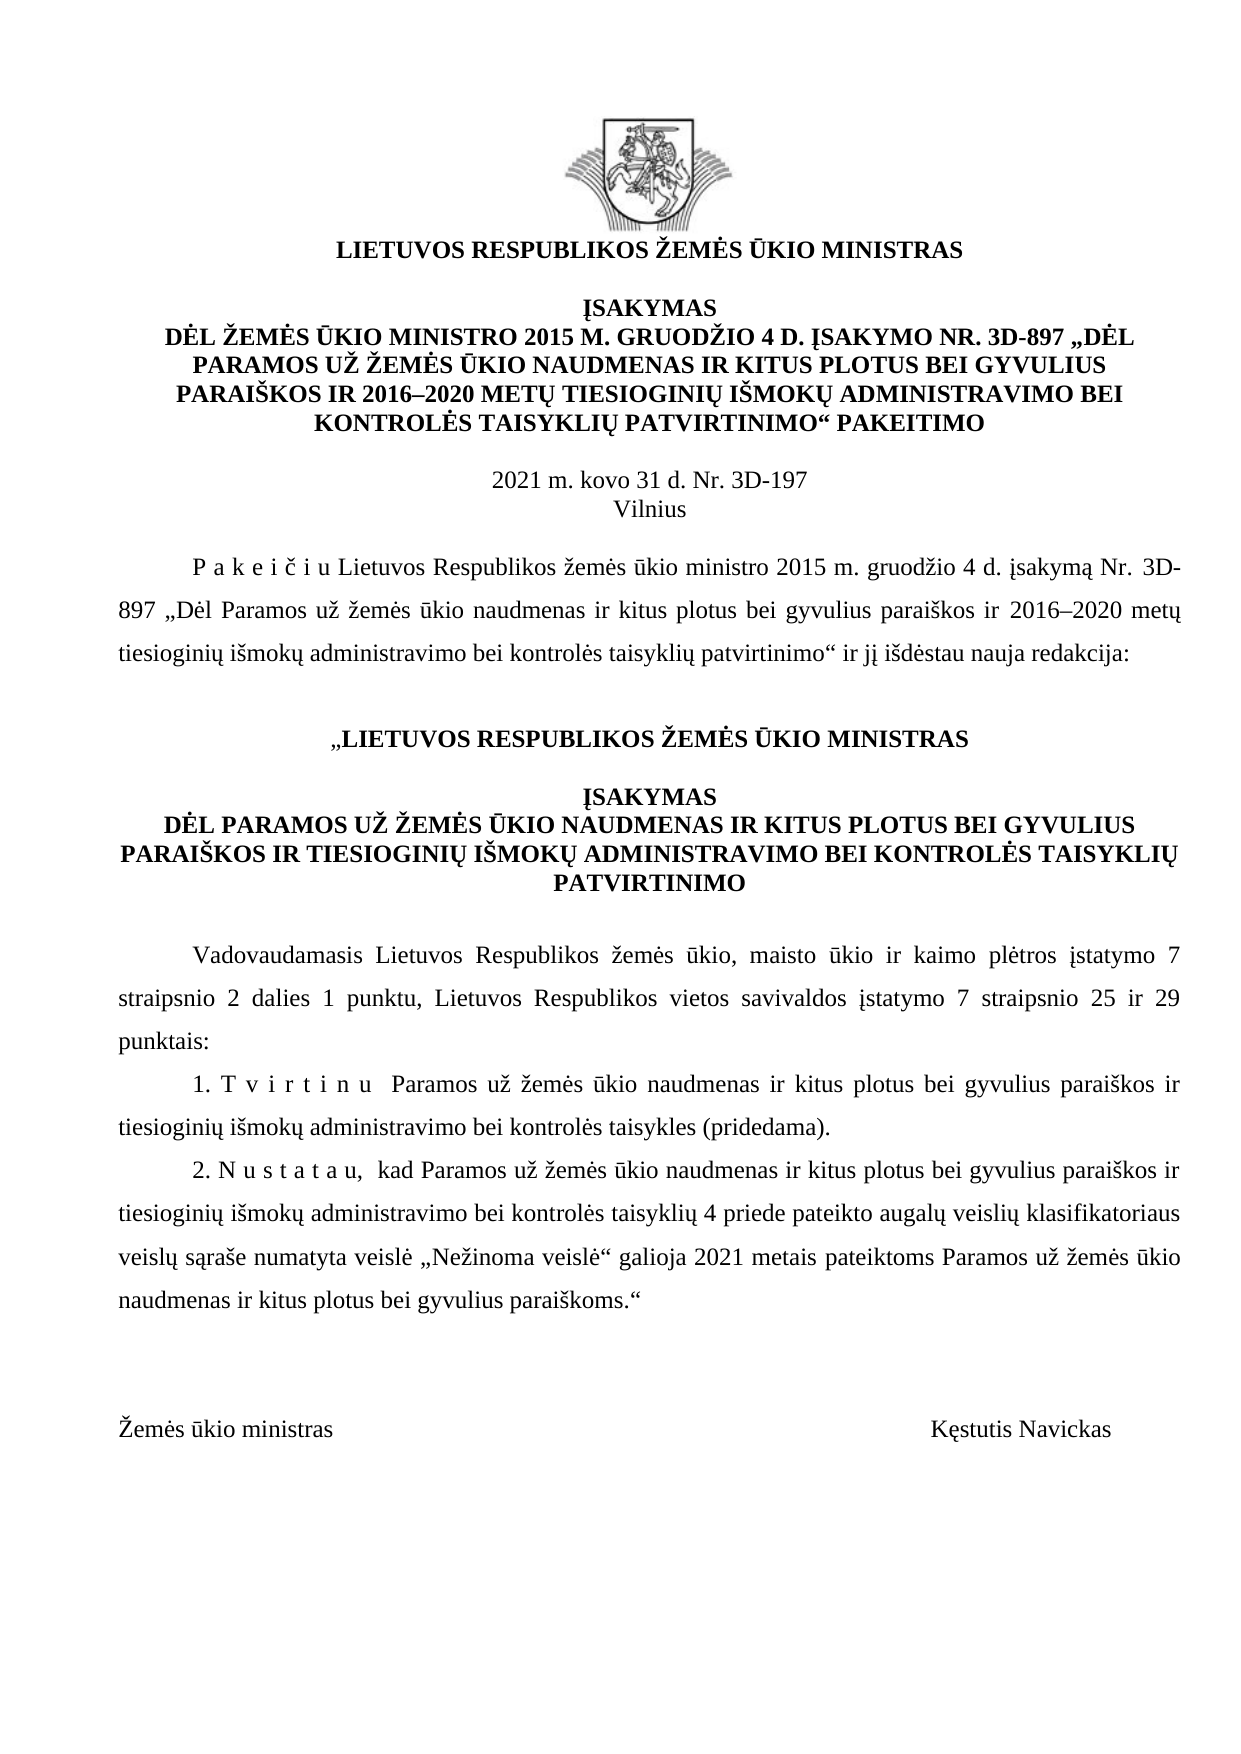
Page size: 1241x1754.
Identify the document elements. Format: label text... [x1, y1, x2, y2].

text DĖL ŽEMĖS ŪKIO MINISTRO 2015 M. GRUODŽIO 4 D. ĮSAKYMO NR. 3D-897 „DĖL PARAMOS UŽ ŽEMĖS ŪKIO NAUDMENAS IR KITUS PLOTUS BEI GYVULIUS PARAIŠKOS IR 2016–2020 METŲ TIESIOGINIŲ IŠMOKŲ ADMINISTRAVIMO BEI KONTROLĖS TAISYKLIŲ PATVIRTINIMO“ PAKEITIMO [118, 322, 1181, 437]
text Vadovaudamasis Lietuvos Respublikos žemės ūkio, maisto ūkio ir kaimo plėtros įstatymo 7 straipsnio 2 dalies 1 punktu, Lietuvos Respublikos vietos savivaldos įstatymo 7 straipsnio 25 ir 29 punktais: [118, 940, 1181, 1055]
text „LIETUVOS RESPUBLIKOS ŽEMĖS ŪKIO MINISTRAS [118, 724, 1181, 753]
text 2021 m. kovo 31 d. Nr. 3D-197 [118, 465, 1181, 494]
text P a k e i č i u Lietuvos Respublikos žemės ūkio ministro 2015 m. gruodžio 4 d. įsakymą Nr. 3D-897 „Dėl Paramos už žemės ūkio naudmenas ir kitus plotus bei gyvulius paraiškos ir 2016–2020 metų tiesioginių išmokų administravimo bei kontrolės taisyklių patvirtinimo“ ir jį išdėstau nauja redakcija: [118, 552, 1181, 667]
text ĮSAKYMAS [118, 293, 1181, 322]
text LIETUVOS RESPUBLIKOS ŽEMĖS ŪKIO MINISTRAS [118, 235, 1181, 264]
text Vilnius [118, 494, 1181, 523]
text 2. N u s t a t a u, kad Paramos už žemės ūkio naudmenas ir kitus plotus bei gyvulius paraiškos ir tiesioginių išmokų administravimo bei kontrolės taisyklių 4 priede pateikto augalų veislių klasifikatoriaus veislų sąraše numatyta veislė „Nežinoma veislė“ galioja 2021 metais pateiktoms Paramos už žemės ūkio naudmenas ir kitus plotus bei gyvulius paraiškoms.“ [118, 1155, 1181, 1313]
text ĮSAKYMAS [118, 782, 1181, 810]
text DĖL PARAMOS UŽ ŽEMĖS ŪKIO NAUDMENAS IR KITUS PLOTUS BEI GYVULIUS PARAIŠKOS IR TIESIOGINIŲ IŠMOKŲ ADMINISTRAVIMO BEI KONTROLĖS TAISYKLIŲ PATVIRTINIMO [118, 810, 1181, 897]
text Žemės ūkio ministras Kęstutis Navickas [118, 1414, 1181, 1443]
text 1. T v i r t i n u Paramos už žemės ūkio naudmenas ir kitus plotus bei gyvulius paraiškos ir tiesioginių išmokų administravimo bei kontrolės taisykles (pridedama). [118, 1069, 1181, 1141]
